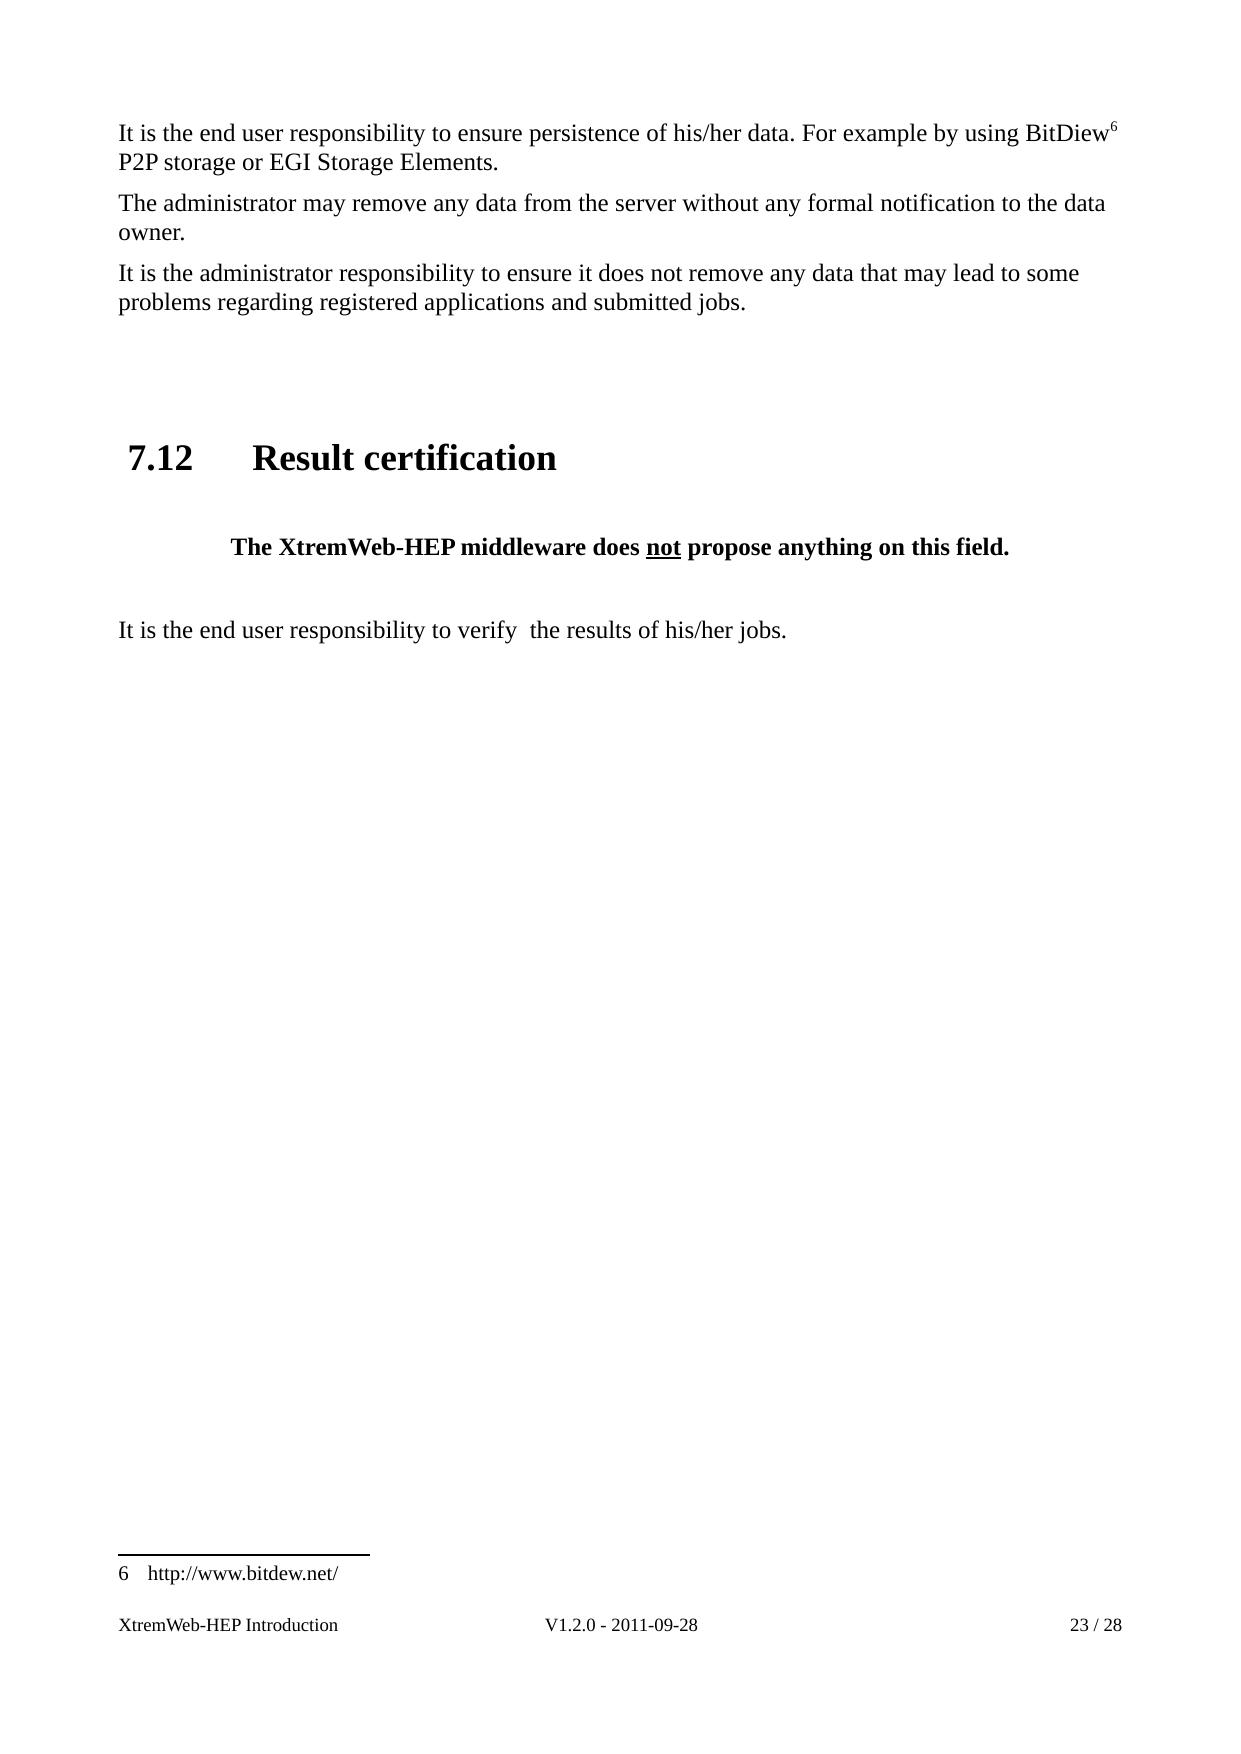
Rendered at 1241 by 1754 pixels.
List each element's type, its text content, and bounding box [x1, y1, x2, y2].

subtitle Result certification [118, 436, 1122, 479]
text It is the end user responsibility to verify the results of his/her jobs. [118, 615, 1122, 644]
text The administrator may remove any data from the server without any formal notification to the data owner. [118, 188, 1122, 246]
text http://www.bitdew.net/ [118, 1561, 1122, 1585]
text The XtremWeb-HEP middleware does not propose anything on this field. [179, 532, 1061, 561]
text It is the end user responsibility to ensure persistence of his/her data. For example by using BitDiew P2P storage or EGI Storage Elements. [118, 118, 1122, 176]
text It is the administrator responsibility to ensure it does not remove any data that may lead to some problems regarding registered applications and submitted jobs. [118, 258, 1122, 316]
